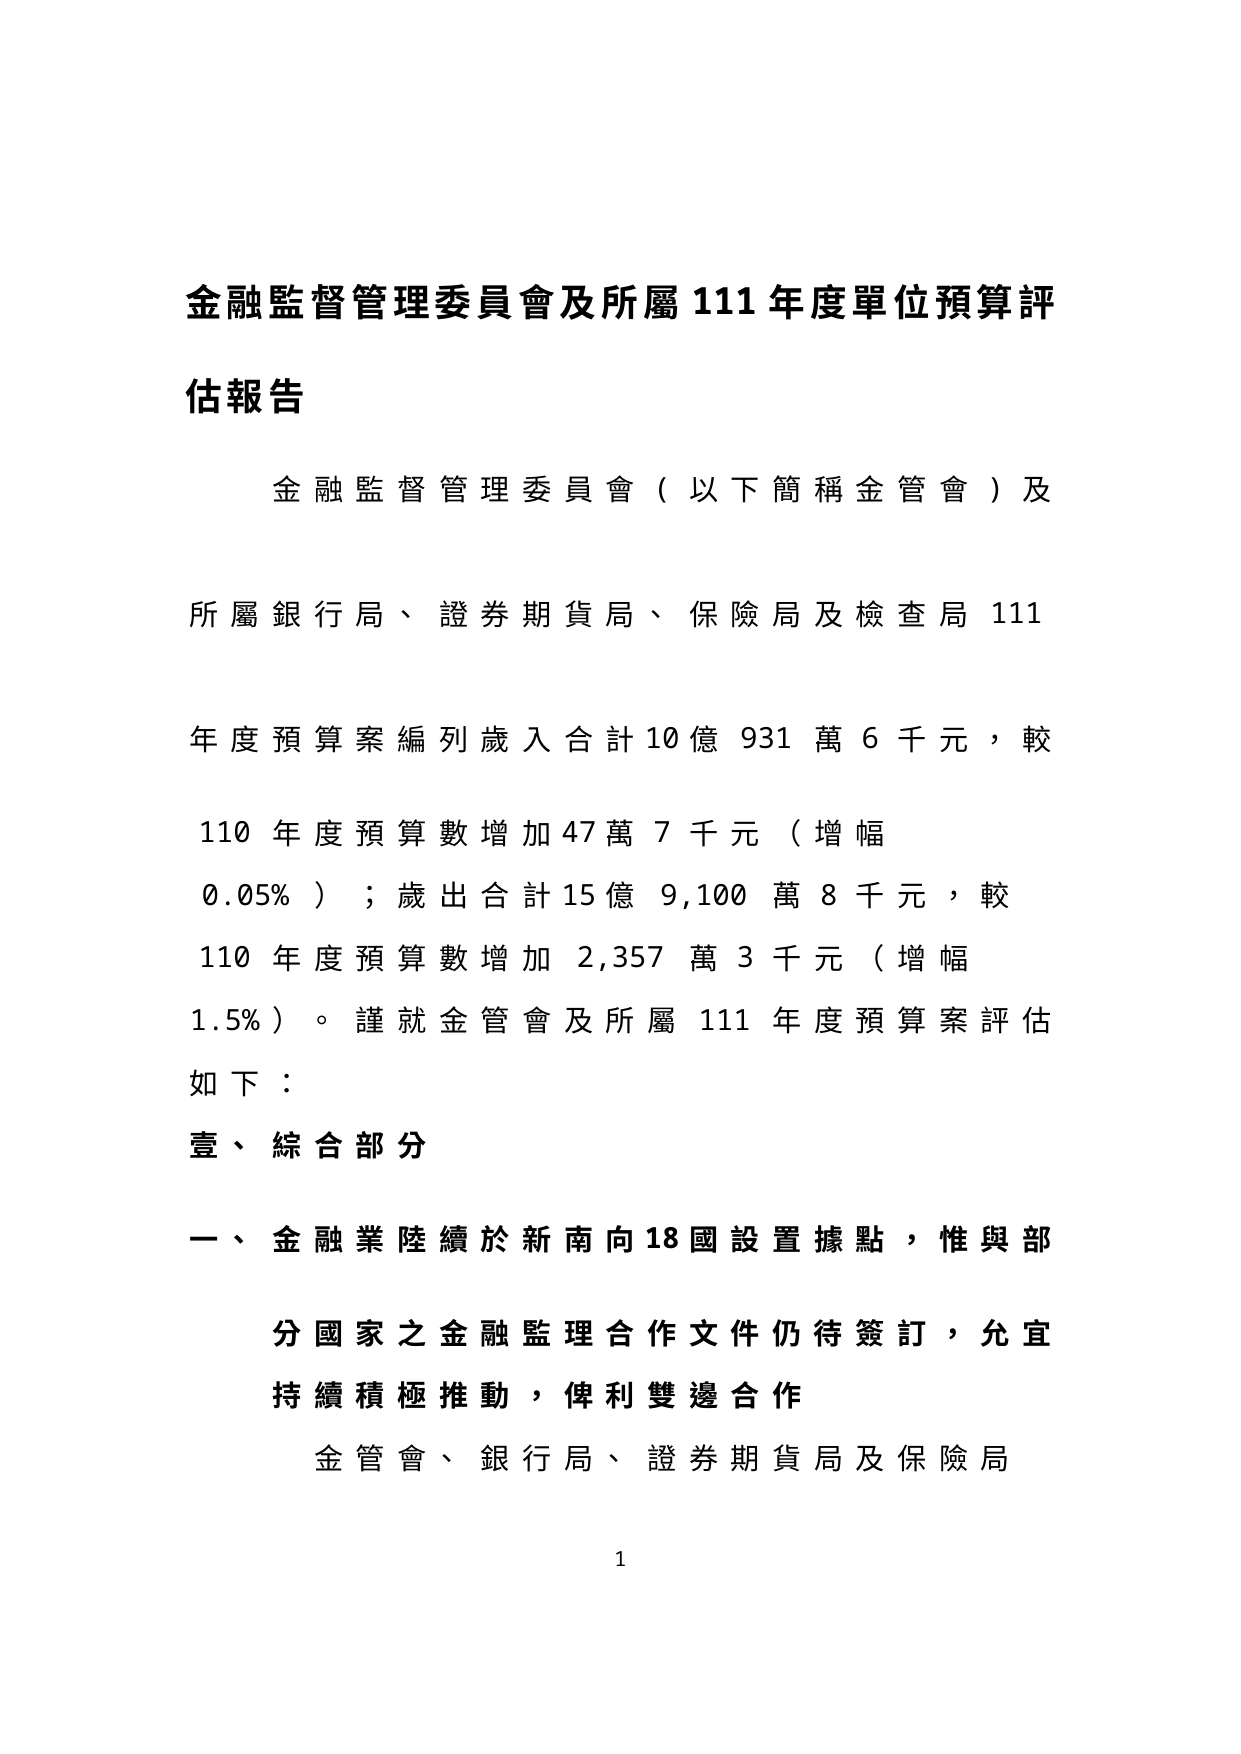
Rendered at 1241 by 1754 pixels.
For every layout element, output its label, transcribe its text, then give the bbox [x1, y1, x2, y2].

text 一、金融業陸續於新南向18國設置據點，惟與部分國家之金融監理合作文件仍待簽訂，允宜持續積極推動，俾利雙邊合作 [183, 1165, 1058, 1415]
text 金管會、銀行局、證券期貨局及保險局111年度預算案分別於「金融監理」、「銀行監理」、「證券期貨市場監理」及「保險監理」計畫項下編列國外旅費各為168萬9千元、177萬元、443萬8千元及426萬元，係赴國外參加相關金融業務及監理會議、洽簽雙邊協定、進修研究等所需經費。經查： [242, 1415, 1058, 1477]
text 壹、綜合部分 [183, 1102, 1058, 1165]
text 金融監督管理委員會及所屬111年度單位預算評估報告 [183, 227, 1058, 415]
text 金融監督管理委員會(以下簡稱金管會)及所屬銀行局、證券期貨局、保險局及檢查局111年度預算案編列歲入合計10億931萬6千元，較110年度預算數增加47萬7千元（增幅0.05%）；歲出合計15億9,100萬8千元，較110年度預算數增加2,357萬3千元（增幅1.5%）。謹就金管會及所屬111年度預算案評估如下： [183, 415, 1058, 1102]
